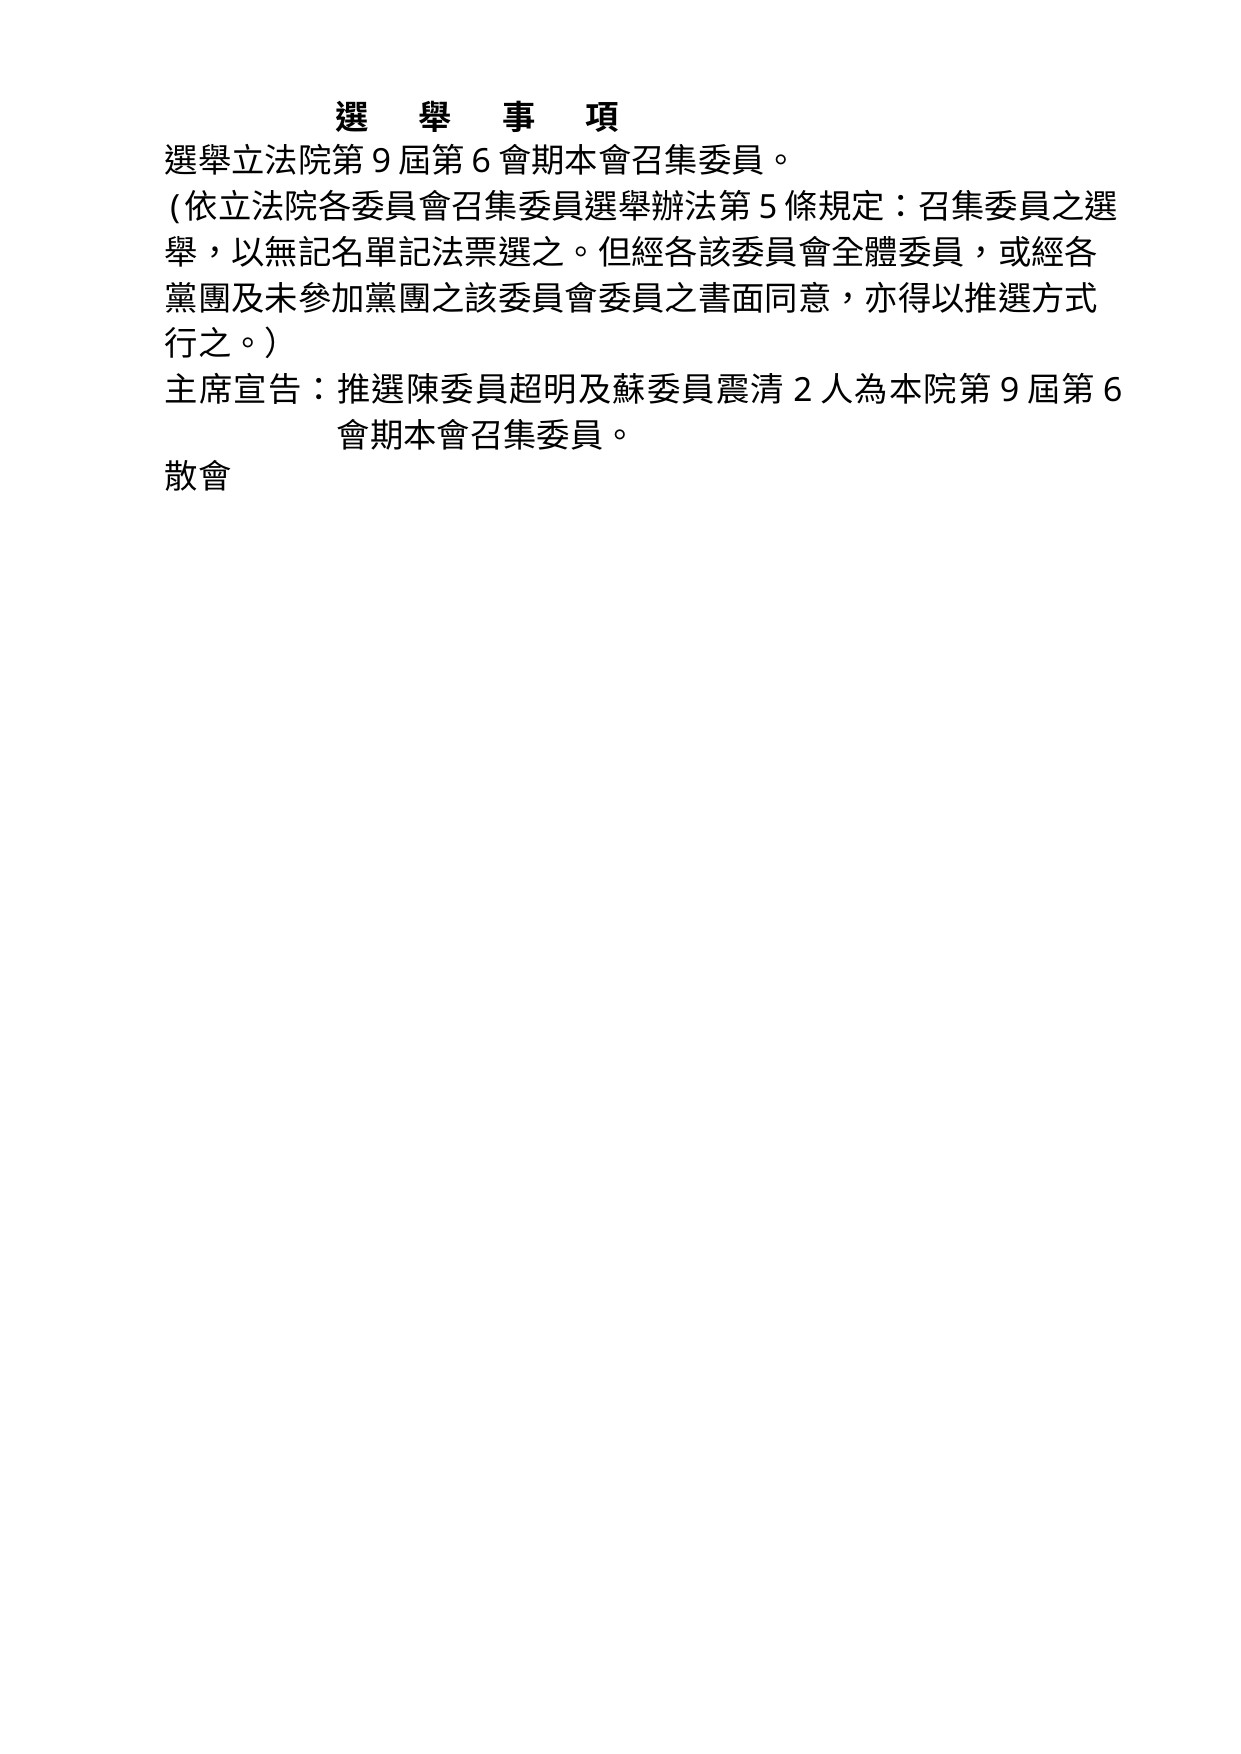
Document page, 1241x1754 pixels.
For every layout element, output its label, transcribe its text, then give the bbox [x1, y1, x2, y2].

text 選舉立法院第9屆第6會期本會召集委員。 [164, 136, 1123, 182]
text 散會 [164, 457, 1123, 496]
text 選 舉 事 項 [312, 73, 1123, 136]
text (依立法院各委員會召集委員選舉辦法第5條規定：召集委員之選舉，以無記名單記法票選之。但經各該委員會全體委員，或經各黨團及未參加黨團之該委員會委員之書面同意，亦得以推選方式行之。） [164, 182, 1123, 365]
text 主席宣告：推選陳委員超明及蘇委員震清2人為本院第9屆第6會期本會召集委員。 [164, 365, 1123, 457]
